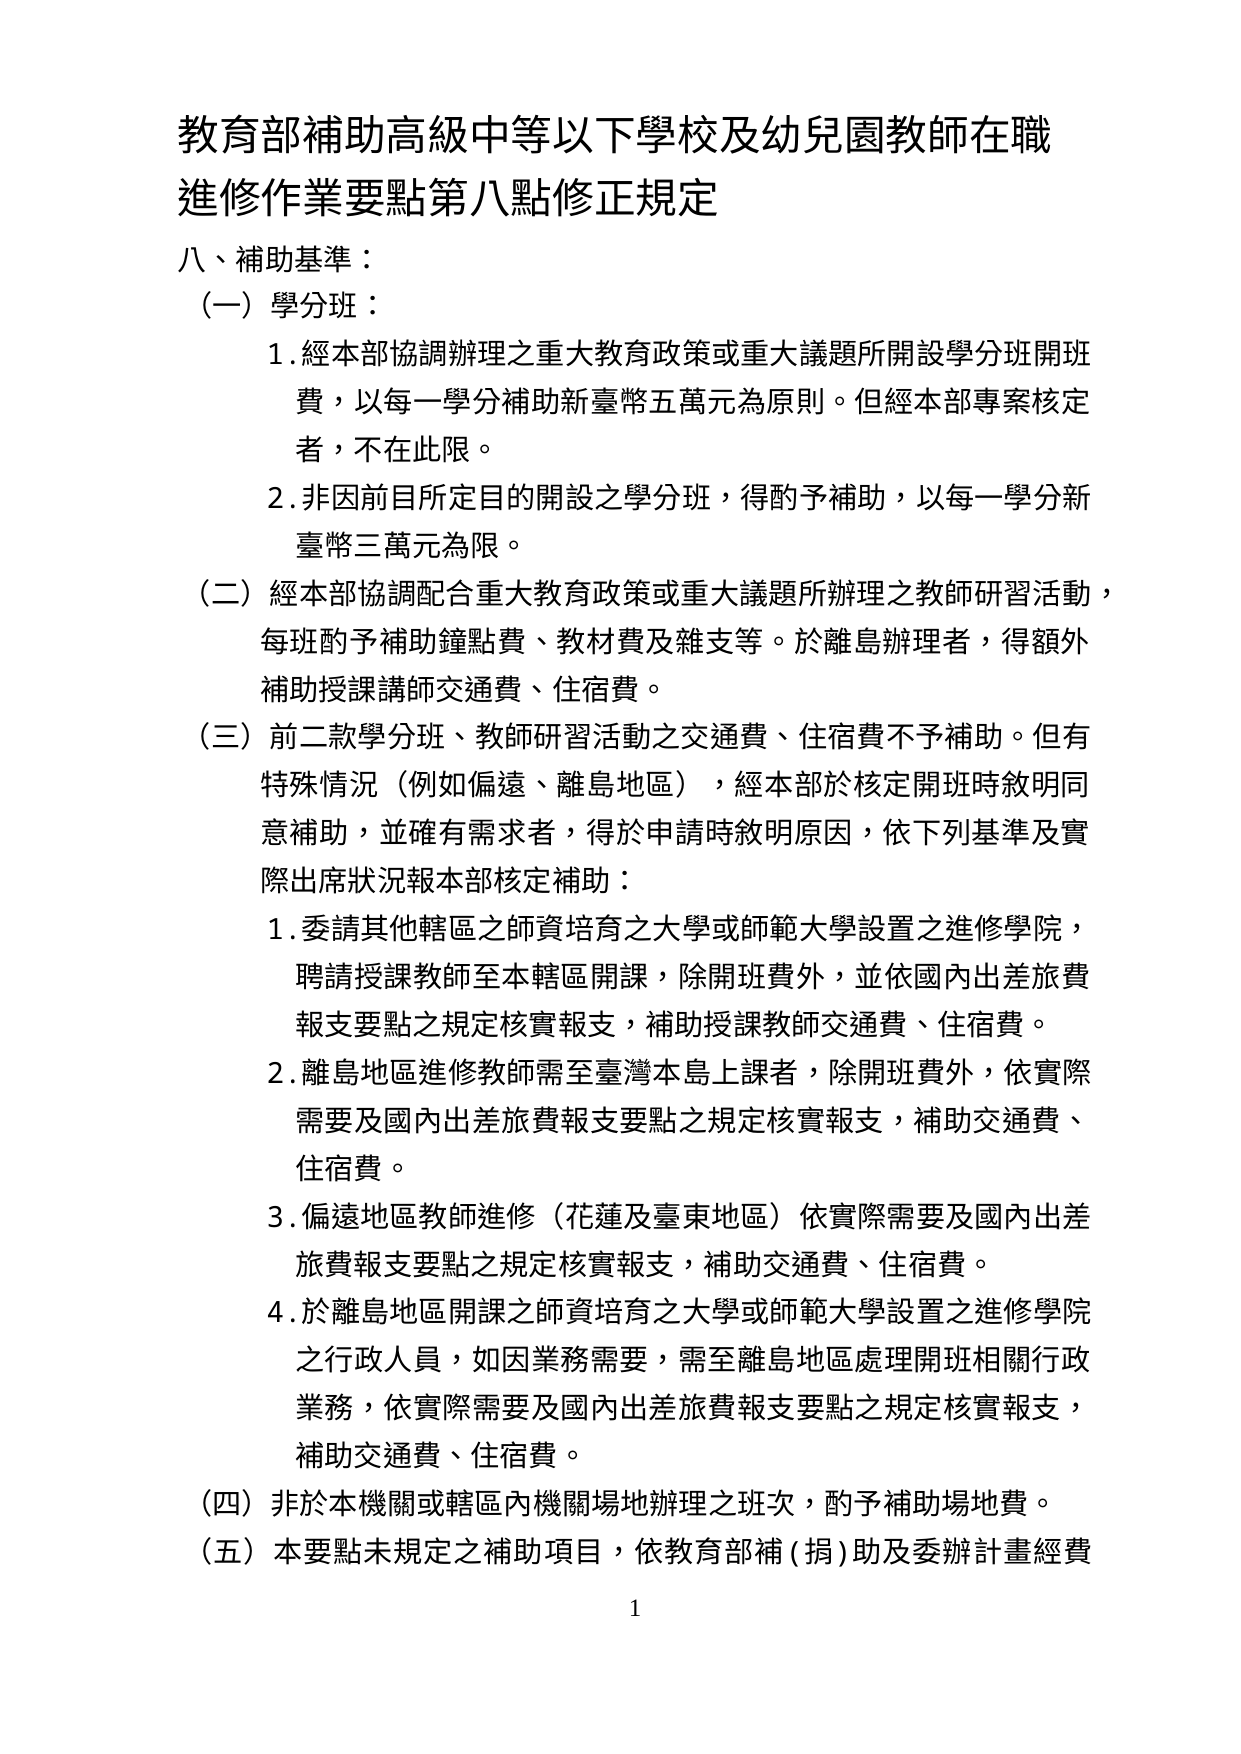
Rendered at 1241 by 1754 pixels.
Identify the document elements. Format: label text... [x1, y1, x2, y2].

text 4.於離島地區開課之師資培育之大學或師範大學設置之進修學院之行政人員，如因業務需要，需至離島地區處理開班相關行政業務，依實際需要及國內出差旅費報支要點之規定核實報支，補助交通費、住宿費。 [266, 1284, 1092, 1476]
text 2.非因前目所定目的開設之學分班，得酌予補助，以每一學分新臺幣三萬元為限。 [266, 470, 1092, 566]
text 1.委請其他轄區之師資培育之大學或師範大學設置之進修學院，聘請授課教師至本轄區開課，除開班費外，並依國內出差旅費報支要點之規定核實報支，補助授課教師交通費、住宿費。 [266, 901, 1092, 1045]
text （五）本要點未規定之補助項目，依教育部補(捐)助及委辦計畫經費 [183, 1524, 1092, 1572]
text （一）學分班： [183, 278, 1092, 326]
text （三）前二款學分班、教師研習活動之交通費、住宿費不予補助。但有特殊情況（例如偏遠、離島地區），經本部於核定開班時敘明同意補助，並確有需求者，得於申請時敘明原因，依下列基準及實際出席狀況報本部核定補助： [182, 709, 1092, 901]
text 八、補助基準： [177, 216, 1092, 278]
text （四）非於本機關或轄區內機關場地辦理之班次，酌予補助場地費。 [183, 1476, 1092, 1524]
text 3.偏遠地區教師進修（花蓮及臺東地區）依實際需要及國內出差旅費報支要點之規定核實報支，補助交通費、住宿費。 [266, 1189, 1092, 1284]
text 教育部補助高級中等以下學校及幼兒園教師在職進修作業要點第八點修正規定 [177, 91, 1092, 216]
text （二）經本部協調配合重大教育政策或重大議題所辦理之教師研習活動，每班酌予補助鐘點費、教材費及雜支等。於離島辦理者，得額外補助授課講師交通費、住宿費。 [182, 566, 1092, 709]
text 2.離島地區進修教師需至臺灣本島上課者，除開班費外，依實際需要及國內出差旅費報支要點之規定核實報支，補助交通費、住宿費。 [266, 1045, 1092, 1189]
text 1.經本部協調辦理之重大教育政策或重大議題所開設學分班開班費，以每一學分補助新臺幣五萬元為原則。但經本部專案核定者，不在此限。 [266, 326, 1092, 470]
